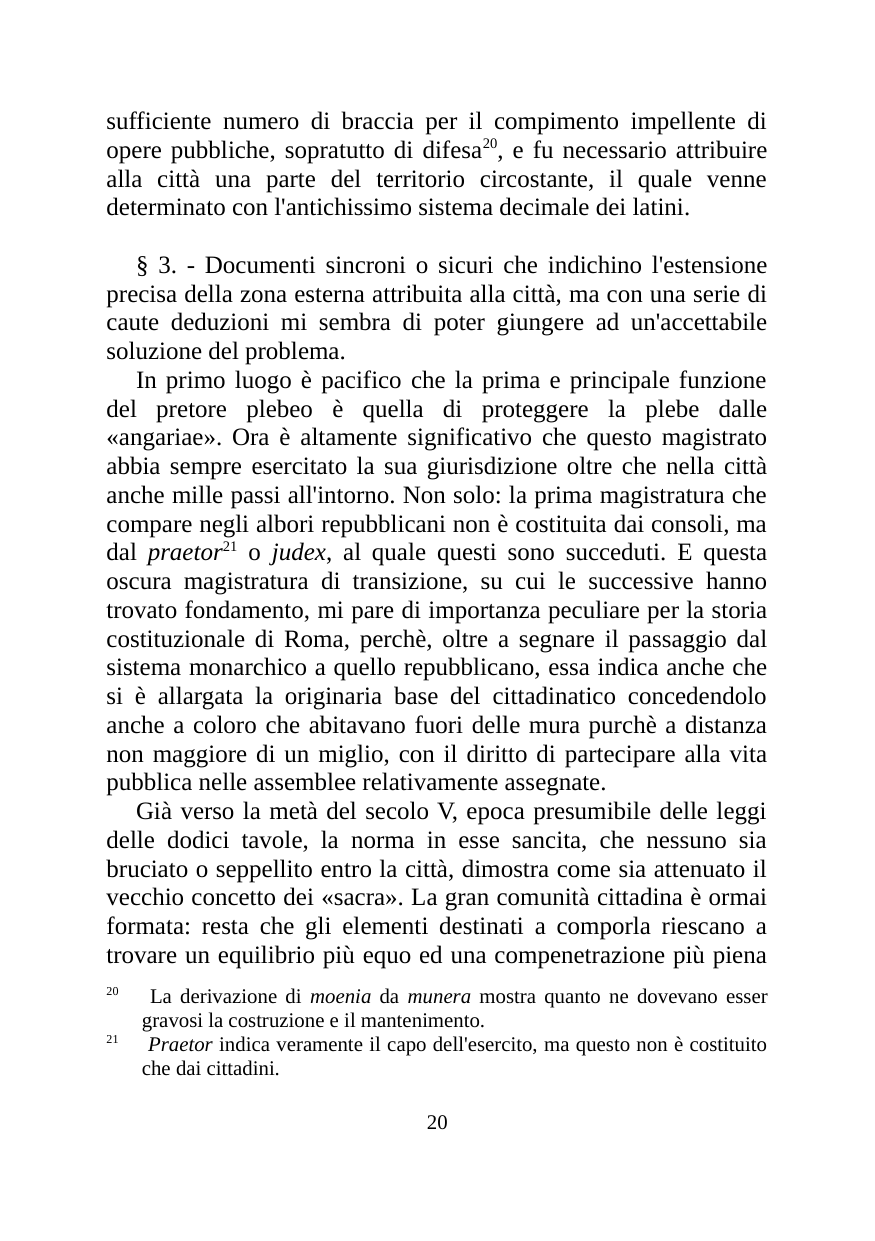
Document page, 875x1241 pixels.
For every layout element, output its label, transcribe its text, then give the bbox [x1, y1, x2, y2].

text Già verso la metà del secolo V, epoca presumibile delle leggi delle dodici tavole, la norma in esse sancita, che nessuno sia bruciato o seppellito entro la città, dimostra come sia attenuato il vecchio concetto dei «sacra». La gran comunità cittadina è ormai formata: resta che gli elementi destinati a comporla riescano a trovare un equilibrio più equo ed una compenetrazione più piena [106, 796, 768, 969]
text sufficiente numero di braccia per il compimento impellente di opere pubbliche, sopratutto di difesa, e fu necessario attribuire alla città una parte del territorio circostante, il quale venne determinato con l'antichissimo sistema decimale dei latini. [106, 106, 768, 221]
text In primo luogo è pacifico che la prima e principale funzione del pretore plebeo è quella di proteggere la plebe dalle «angariae». Ora è altamente significativo che questo magistrato abbia sempre esercitato la sua giurisdizione oltre che nella città anche mille passi all'intorno. Non solo: la prima magistratura che compare negli albori repubblicani non è costituita dai consoli, ma dal praetor o judex, al quale questi sono succeduti. E questa oscura magistratura di transizione, su cui le successive hanno trovato fondamento, mi pare di importanza peculiare per la storia costituzionale di Roma, perchè, oltre a segnare il passaggio dal sistema monarchico a quello repubblicano, essa indica anche che si è allargata la originaria base del cittadinatico concedendolo anche a coloro che abitavano fuori delle mura purchè a distanza non maggiore di un miglio, con il diritto di partecipare alla vita pubblica nelle assemblee relativamente assegnate. [106, 365, 768, 796]
text Praetor indica veramente il capo dell'esercito, ma questo non è costituito che dai cittadini. [106, 1032, 768, 1080]
text § 3. - Documenti sincroni o sicuri che indichino l'estensione precisa della zona esterna attribuita alla città, ma con una serie di caute deduzioni mi sembra di poter giungere ad un'accettabile soluzione del problema. [106, 250, 768, 365]
text La derivazione di moenia da munera mostra quanto ne dovevano esser gravosi la costruzione e il mantenimento. [106, 984, 768, 1032]
